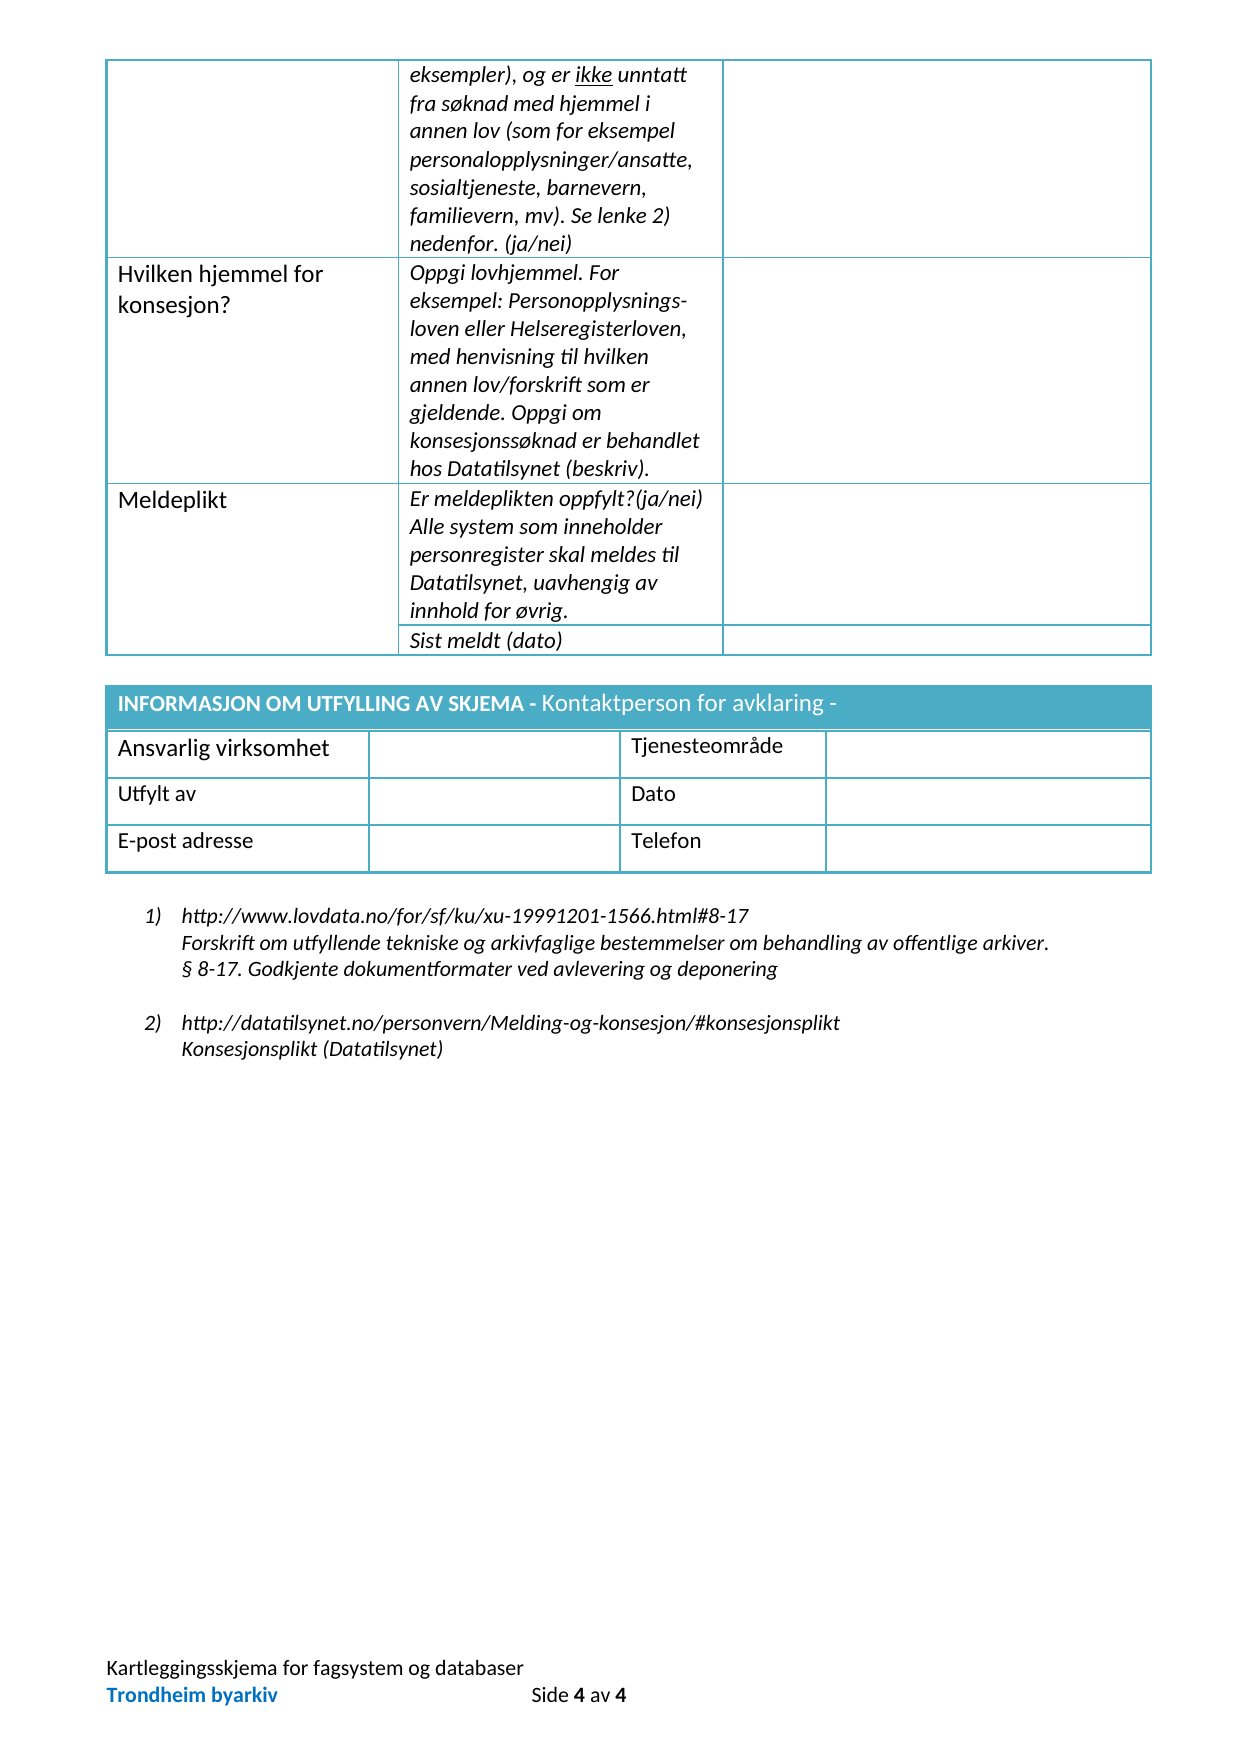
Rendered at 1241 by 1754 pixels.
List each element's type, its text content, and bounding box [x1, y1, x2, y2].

table_cell Sist meldt (dato) [399, 626, 722, 654]
table_cell Hvilken hjemmel for konsesjon? [108, 258, 398, 482]
table_cell Dato [621, 779, 825, 824]
table_cell [724, 484, 1150, 624]
table_cell [724, 61, 1150, 257]
table_cell E-post adresse [108, 826, 368, 871]
table_cell [724, 626, 1150, 654]
table_cell [827, 732, 1150, 777]
table_cell Oppgi lovhjemmel. For eksempel: Personopplysnings-loven eller Helseregisterloven, med henvisning til hvilken annen lov/forskrift som er gjeldende. Oppgi om konsesjonssøknad er behandlet hos Datatilsynet (beskriv). [399, 258, 722, 482]
table_cell [827, 826, 1150, 871]
list http://www.lovdata.no/for/sf/ku/xu-19991201-1566.html#8-17 [144, 902, 1152, 929]
table_cell Tjenesteområde [621, 732, 825, 777]
table_cell Telefon [621, 826, 825, 871]
text Konsesjonsplikt (Datatilsynet) [181, 1036, 1152, 1062]
table_cell Ansvarlig virksomhet [108, 732, 368, 777]
text § 8-17. Godkjente dokumentformater ved avlevering og deponering [181, 956, 1152, 982]
text Forskrift om utfyllende tekniske og arkivfaglige bestemmelser om behandling av offentlige arkiver. [181, 929, 1152, 956]
table_header INFORMASJON OM UTFYLLING AV SKJEMA - Kontaktperson for avklaring - [108, 687, 1150, 729]
table_cell [370, 732, 619, 777]
table_cell [827, 779, 1150, 824]
list http://datatilsynet.no/personvern/Melding-og-konsesjon/#konsesjonsplikt [144, 1009, 1152, 1036]
table_cell eksempler), og er ikke unntatt fra søknad med hjemmel i annen lov (som for eksempel personalopplysninger/ansatte, sosialtjeneste, barnevern, familievern, mv). Se lenke 2) nedenfor. (ja/nei) [399, 61, 722, 257]
table_cell Meldeplikt [108, 484, 398, 654]
table_cell Er meldeplikten oppfylt?(ja/nei) Alle system som inneholder personregister skal meldes til Datatilsynet, uavhengig av innhold for øvrig. [399, 484, 722, 624]
table_cell [370, 826, 619, 871]
table_cell [724, 258, 1150, 482]
table_cell [108, 61, 398, 257]
table_cell [370, 779, 619, 824]
table_cell Utfylt av [108, 779, 368, 824]
